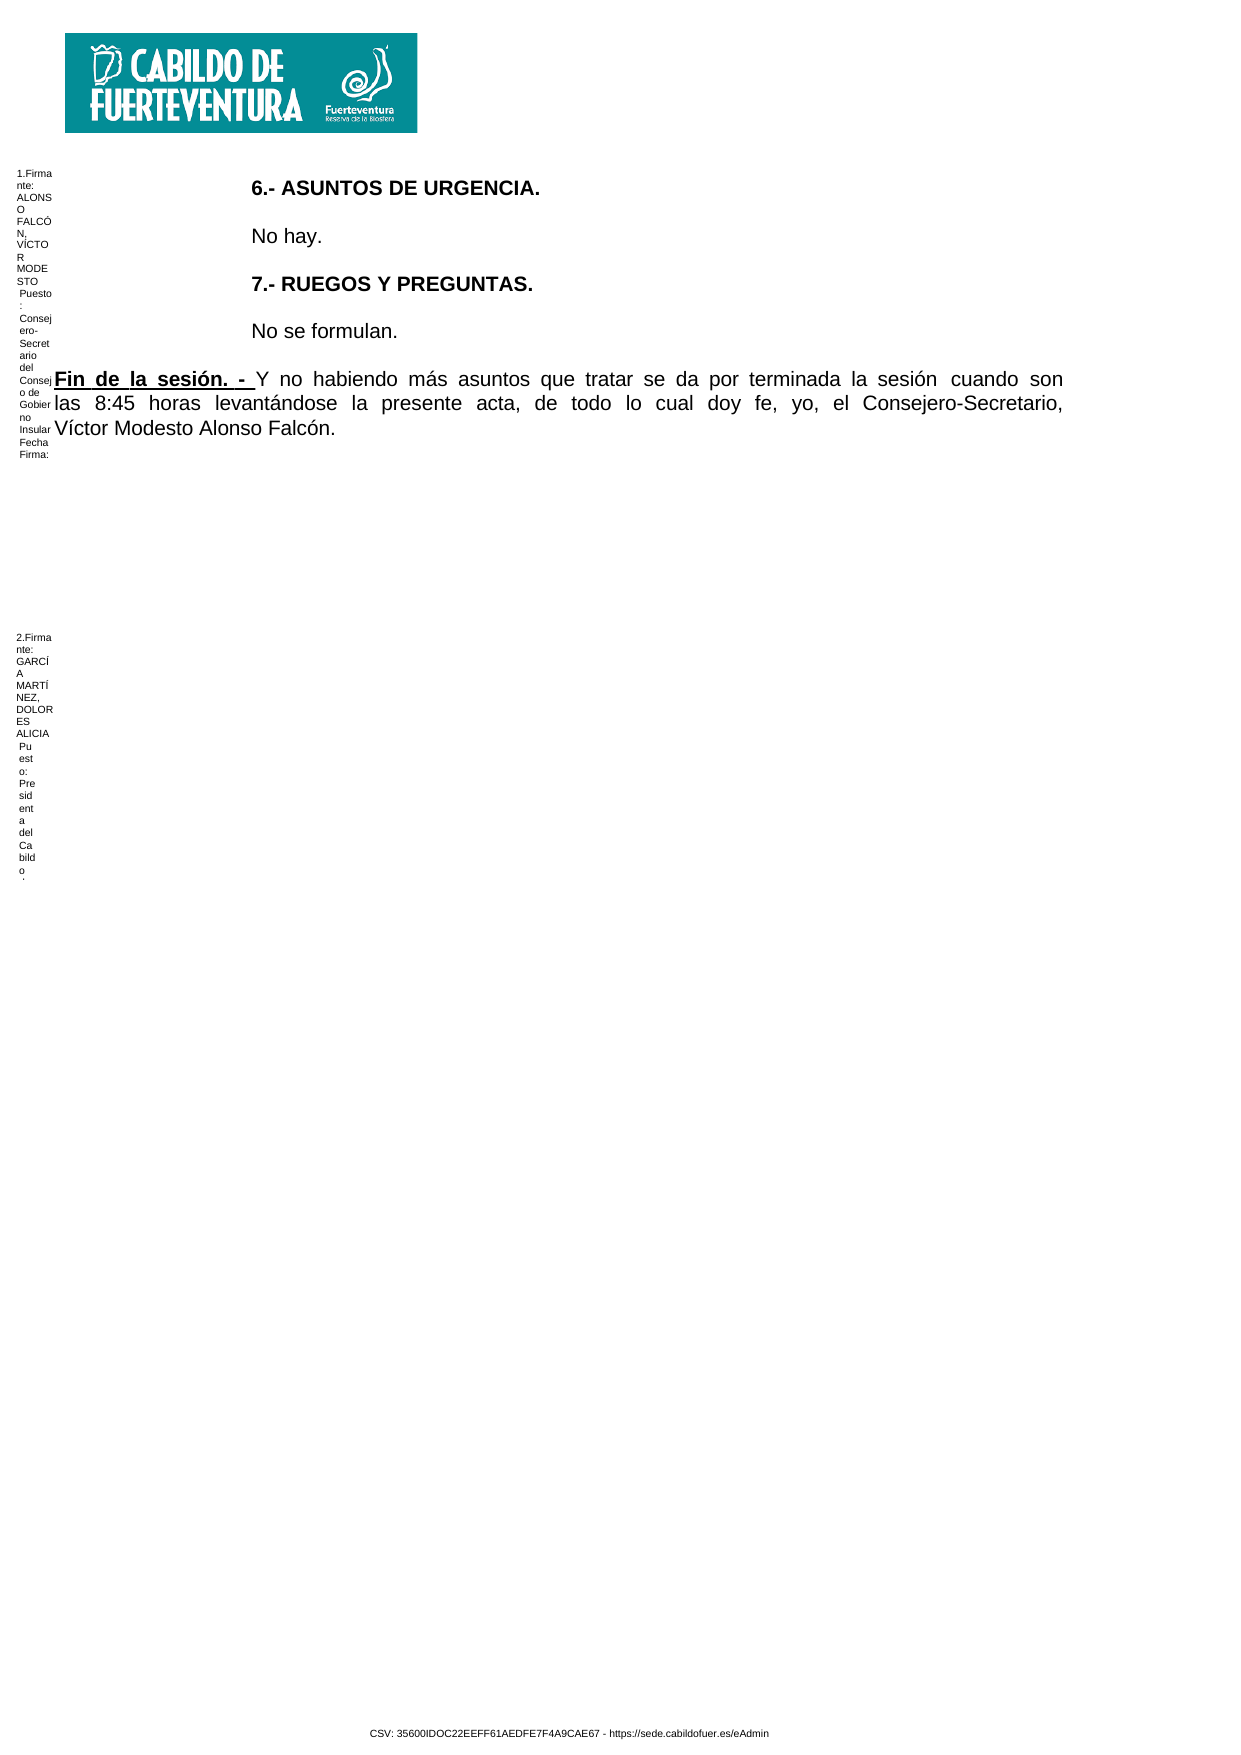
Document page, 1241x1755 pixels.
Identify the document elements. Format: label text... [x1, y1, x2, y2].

subtitle 7.- RUEGOS Y PREGUNTAS. [251, 271, 1241, 295]
text No se formulan. [251, 319, 1241, 343]
subtitle [14, 631, 53, 879]
text Fin de la sesión. - Y no habiendo más asuntos que tratar se da por terminada la sesión cuando son las 8:45 horas levantándose la presente acta, de todo lo cual doy fe, yo, el Consejero-Secretario, Víctor Modesto Alonso Falcón. [54, 367, 1064, 439]
subtitle [14, 167, 54, 463]
subtitle 6.- ASUNTOS DE URGENCIA. [251, 175, 1241, 199]
text Puesto: Presidenta del Cabildo de Fuerteventura Fecha Firma: 14/10/2025 12:41:28 [19, 740, 36, 879]
text No hay. [251, 224, 1241, 248]
text 2.Firmante: GARCÍA MARTÍNEZ, DOLORES ALICIA [16, 632, 53, 740]
text 1.Firmante: ALONSO FALCÓN, VÍCTOR MODESTO [17, 167, 54, 287]
text Puesto: Consejero-Secretario del Consejo de Gobierno Insular Fecha Firma: 14/10/2025 11:39:13 [19, 288, 52, 463]
